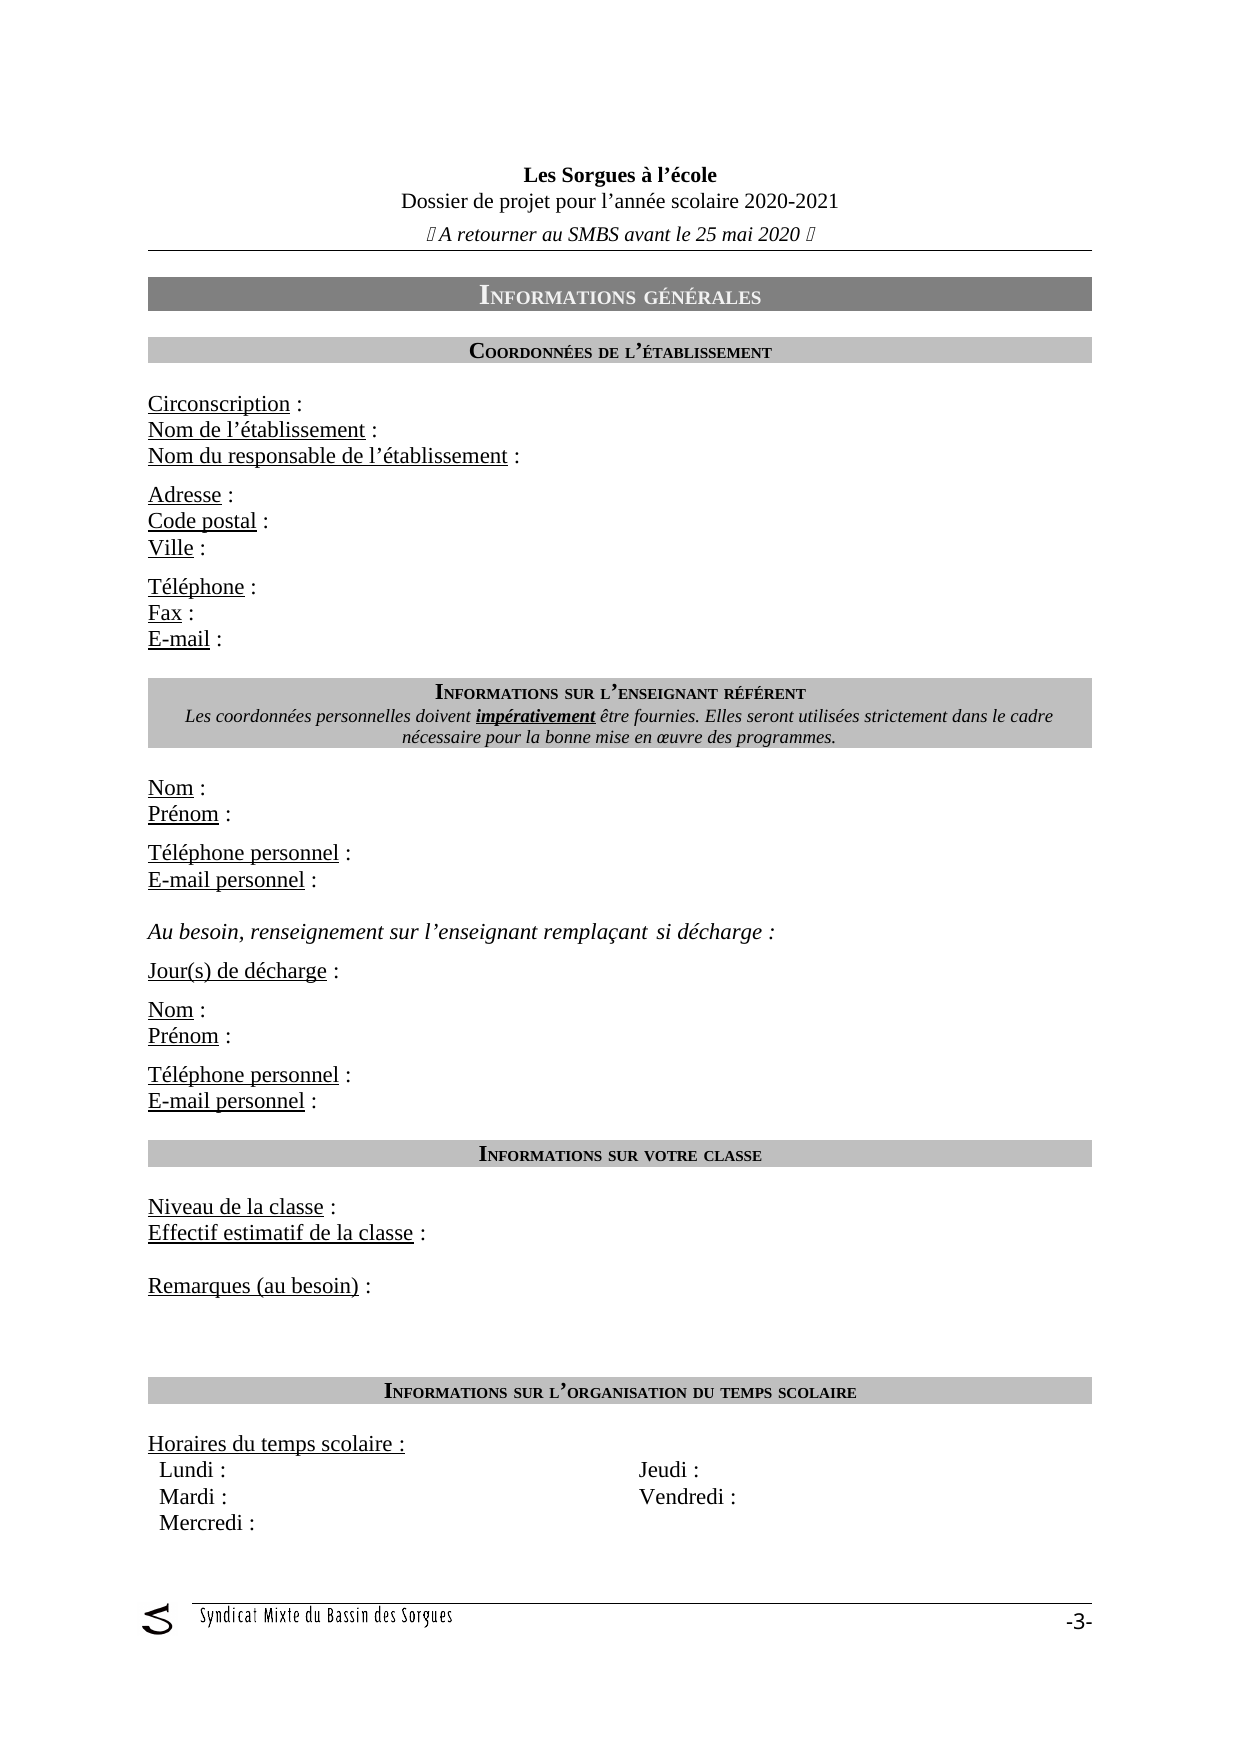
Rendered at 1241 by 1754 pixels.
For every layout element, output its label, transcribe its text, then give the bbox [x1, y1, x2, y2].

text Prénom : [148, 1022, 1092, 1049]
text Horaires du temps scolaire : [148, 1430, 1092, 1457]
text Informations générales [148, 277, 1092, 311]
text Fax : [148, 599, 1092, 626]
text Informations sur l’organisation du temps scolaire [148, 1377, 1092, 1404]
text Téléphone : [148, 573, 1092, 599]
table_cell Mardi : [148, 1483, 627, 1509]
text Nom de l’établissement : [148, 416, 1092, 442]
picture [195, 1602, 457, 1636]
text Jour(s) de décharge : [148, 957, 1092, 983]
text E-mail personnel : [148, 1088, 1092, 1114]
text Code postal : [148, 508, 1092, 534]
text Nom : [148, 996, 1092, 1022]
table_cell [628, 1509, 1107, 1536]
table_header Lundi : [148, 1457, 627, 1483]
text E-mail personnel : [148, 866, 1092, 892]
text Informations sur votre classe [148, 1140, 1092, 1167]
text Téléphone personnel : [148, 839, 1092, 866]
text Informations sur l’enseignant référent [148, 678, 1092, 704]
text Coordonnées de l’établissement [148, 337, 1092, 363]
table_cell Vendredi : [628, 1483, 1107, 1509]
text Nom : [148, 774, 1092, 800]
text Téléphone personnel : [148, 1061, 1092, 1088]
text Effectif estimatif de la classe : [148, 1219, 1092, 1246]
text Remarques (au besoin) : [148, 1272, 1092, 1298]
table_header Jeudi : [628, 1457, 1107, 1483]
text Au besoin, renseignement sur l’enseignant remplaçant si décharge : [148, 918, 1092, 945]
text E-mail : [148, 626, 1092, 652]
text Nom du responsable de l’établissement : [148, 442, 1092, 469]
picture [136, 1602, 179, 1636]
text Circonscription : [148, 390, 1092, 416]
text Ville : [148, 534, 1092, 560]
text Les coordonnées personnelles doivent impérativement être fournies. Elles seront utilisées strictement dans le cadre nécessaire pour la bonne mise en œuvre des programmes. [148, 704, 1092, 748]
text Adresse : [148, 481, 1092, 508]
table_cell Mercredi : [148, 1509, 627, 1536]
text Prénom : [148, 800, 1092, 827]
text Niveau de la classe : [148, 1193, 1092, 1219]
